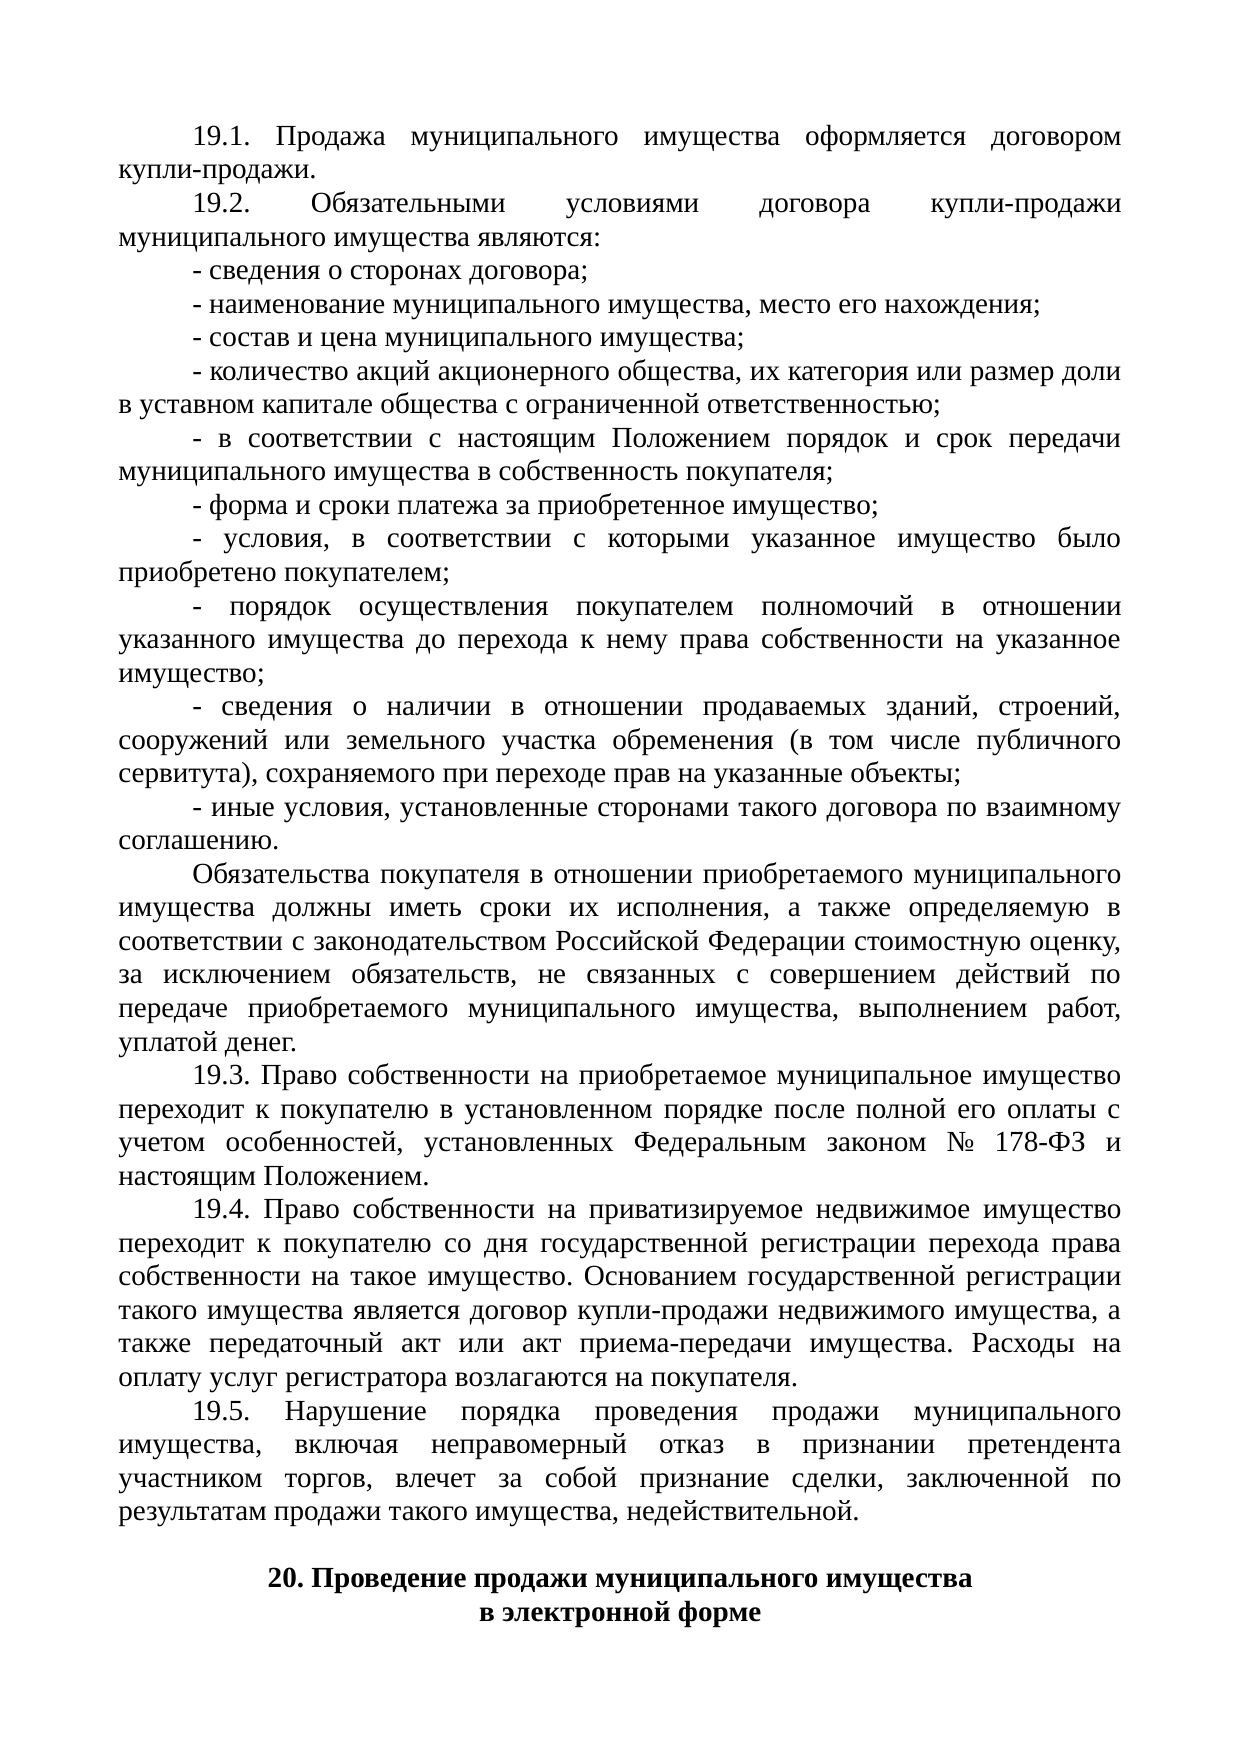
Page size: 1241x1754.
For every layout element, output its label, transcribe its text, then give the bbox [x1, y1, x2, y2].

text - в соответствии с настоящим Положением порядок и срок передачи муниципального имущества в собственность покупателя; [118, 420, 1122, 487]
text 19.1. Продажа муниципального имущества оформляется договором купли-продажи. [118, 118, 1122, 185]
text - состав и цена муниципального имущества; [118, 319, 1122, 353]
text - порядок осуществления покупателем полномочий в отношении указанного имущества до перехода к нему права собственности на указанное имущество; [118, 588, 1122, 688]
text 19.5. Нарушение порядка проведения продажи муниципального имущества, включая неправомерный отказ в признании претендента участником торгов, влечет за собой признание сделки, заключенной по результатам продажи такого имущества, недействительной. [118, 1393, 1122, 1527]
text 19.4. Право собственности на приватизируемое недвижимое имущество переходит к покупателю со дня государственной регистрации перехода права собственности на такое имущество. Основанием государственной регистрации такого имущества является договор купли-продажи недвижимого имущества, а также передаточный акт или акт приема-передачи имущества. Расходы на оплату услуг регистратора возлагаются на покупателя. [118, 1191, 1122, 1393]
text - сведения о наличии в отношении продаваемых зданий, строений, сооружений или земельного участка обременения (в том числе публичного сервитута), сохраняемого при переходе прав на указанные объекты; [118, 688, 1122, 789]
text в электронной форме [118, 1594, 1122, 1627]
text 20. Проведение продажи муниципального имущества [118, 1560, 1122, 1594]
text 19.2. Обязательными условиями договора купли-продажи муниципального имущества являются: [118, 185, 1122, 252]
text - форма и сроки платежа за приобретенное имущество; [118, 487, 1122, 521]
text 19.3. Право собственности на приобретаемое муниципальное имущество переходит к покупателю в установленном порядке после полной его оплаты с учетом особенностей, установленных Федеральным законом № 178-ФЗ и настоящим Положением. [118, 1057, 1122, 1191]
text - сведения о сторонах договора; [118, 252, 1122, 286]
text - иные условия, установленные сторонами такого договора по взаимному соглашению. [118, 789, 1122, 856]
text Обязательства покупателя в отношении приобретаемого муниципального имущества должны иметь сроки их исполнения, а также определяемую в соответствии с законодательством Российской Федерации стоимостную оценку, за исключением обязательств, не связанных с совершением действий по передаче приобретаемого муниципального имущества, выполнением работ, уплатой денег. [118, 856, 1122, 1057]
text - количество акций акционерного общества, их категория или размер доли в уставном капитале общества с ограниченной ответственностью; [118, 353, 1122, 420]
text - условия, в соответствии с которыми указанное имущество было приобретено покупателем; [118, 521, 1122, 588]
text - наименование муниципального имущества, место его нахождения; [118, 286, 1122, 319]
